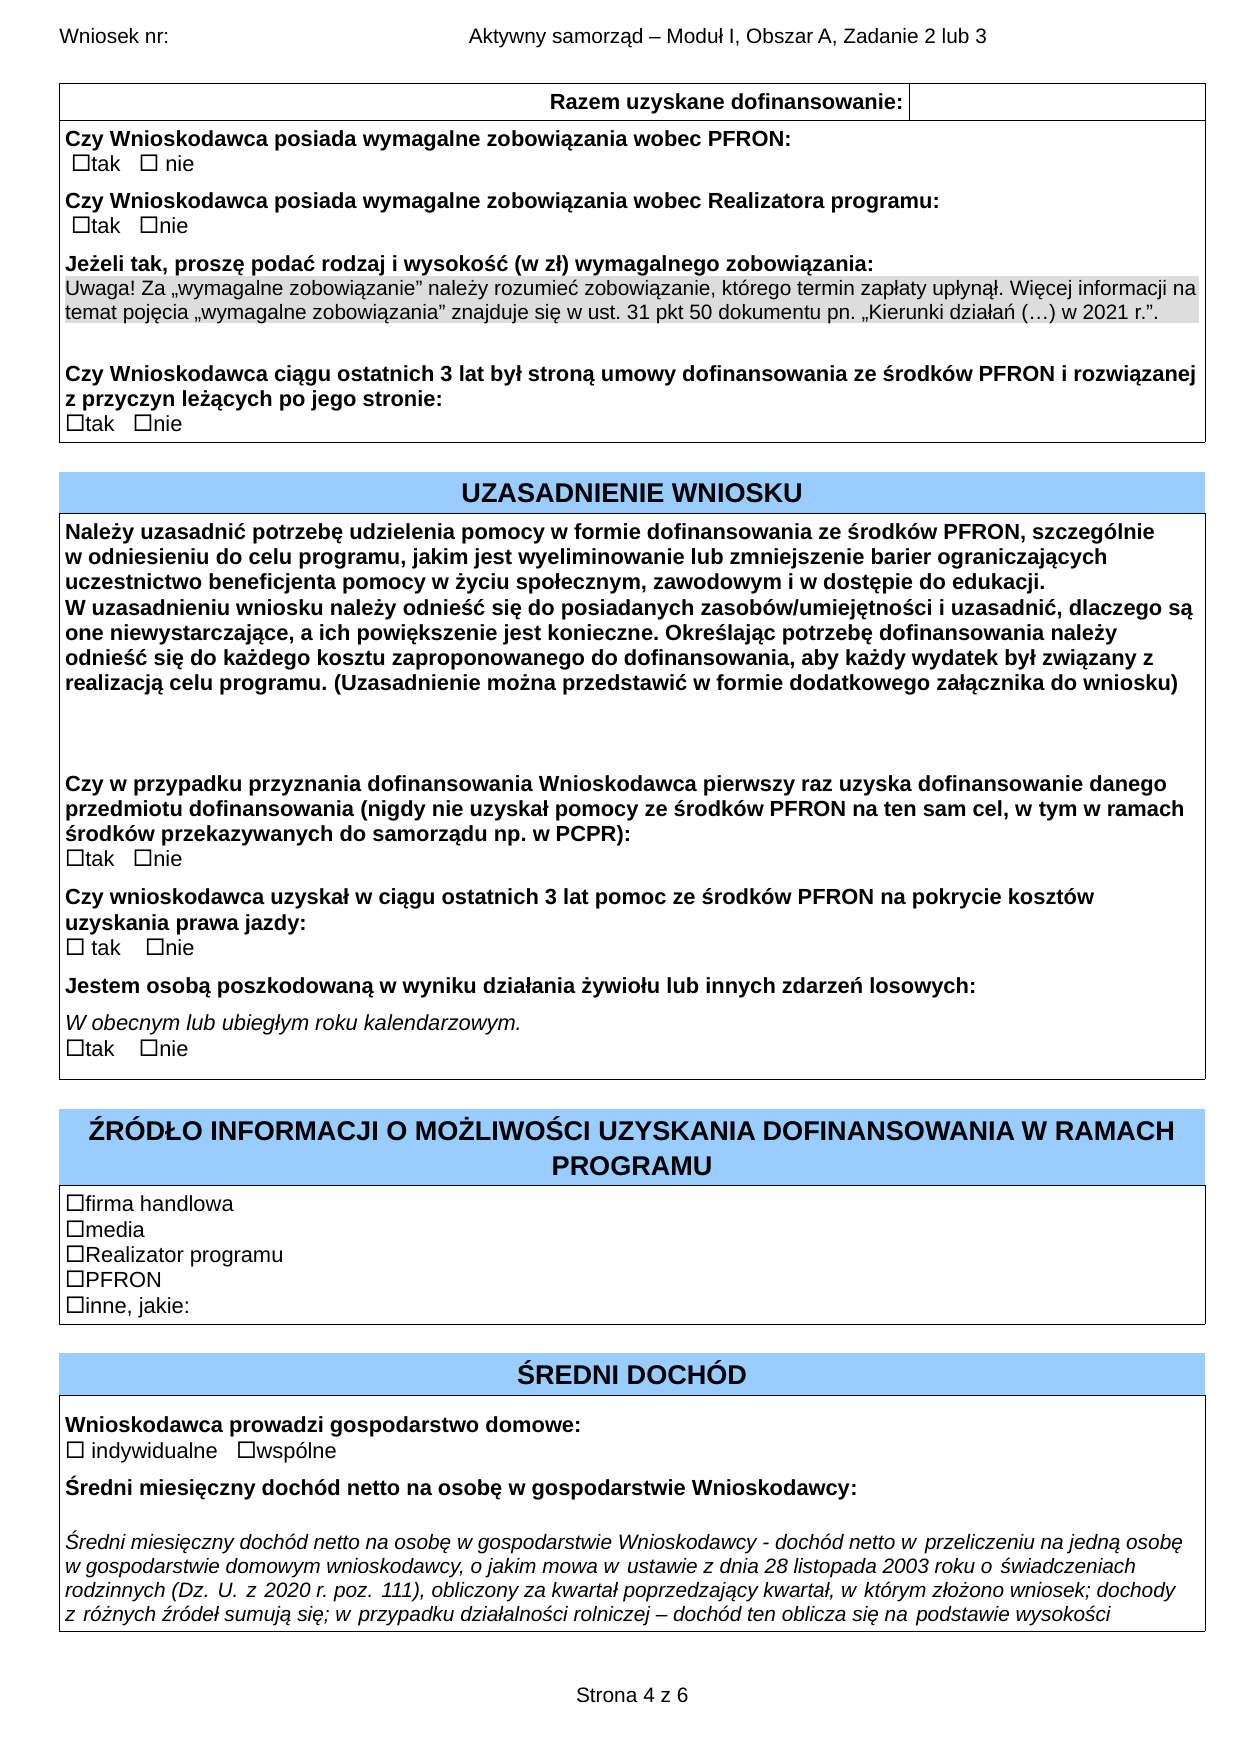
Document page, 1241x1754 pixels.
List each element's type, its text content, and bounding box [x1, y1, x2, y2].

table_header Należy uzasadnić potrzebę udzielenia pomocy w formie dofinansowania ze środków PFRON, szczególnie w odniesieniu do celu programu, jakim jest wyeliminowanie lub zmniejszenie barier ograniczających uczestnictwo beneficjenta pomocy w życiu społecznym, zawodowym i w dostępie do edukacji. W uzasadnieniu wniosku należy odnieść się do posiadanych zasobów/umiejętności i uzasadnić, dlaczego są one niewystarczające, a ich powiększenie jest konieczne. Określając potrzebę dofinansowania należy odnieść się do każdego kosztu zaproponowanego do dofinansowania, aby każdy wydatek był związany z realizacją celu programu. (Uzasadnienie można przedstawić w formie dodatkowego załącznika do wniosku) Czy w przypadku przyznania dofinansowania Wnioskodawca pierwszy raz uzyska dofinansowanie danego przedmiotu dofinansowania (nigdy nie uzyskał pomocy ze środków PFRON na ten sam cel, w tym w ramach środków przekazywanych do samorządu np. w PCPR): tak nie Czy wnioskodawca uzyskał w ciągu ostatnich 3 lat pomoc ze środków PFRON na pokrycie kosztów uzyskania prawa jazdy:  tak nie Jestem osobą poszkodowaną w wyniku działania żywiołu lub innych zdarzeń losowych: W obecnym lub ubiegłym roku kalendarzowym. tak nie [60, 514, 1205, 1079]
subtitle ŚREDNI DOCHÓD [59, 1353, 1205, 1395]
table_cell [910, 84, 1205, 120]
table_cell Razem uzyskane dofinansowanie: [60, 84, 909, 120]
subtitle UZASADNIENIE WNIOSKU [59, 472, 1205, 513]
table_header Wnioskodawca prowadzi gospodarstwo domowe:  indywidualne wspólne Średni miesięczny dochód netto na osobę w gospodarstwie Wnioskodawcy: Średni miesięczny dochód netto na osobę w gospodarstwie Wnioskodawcy - dochód netto w przeliczeniu na jedną osobę w gospodarstwie domowym wnioskodawcy, o jakim mowa w ustawie z dnia 28 listopada 2003 roku o świadczeniach rodzinnych (Dz. U. z 2020 r. poz. 111), obliczony za kwartał poprzedzający kwartał, w którym złożono wniosek; dochody z różnych źródeł sumują się; w przypadku działalności rolniczej – dochód ten oblicza się na podstawie wysokości [60, 1396, 1205, 1631]
table_header firma handlowa media Realizator programu PFRON inne, jakie: [60, 1186, 1205, 1324]
subtitle ŹRÓDŁO INFORMACJI O MOŻLIWOŚCI UZYSKANIA DOFINANSOWANIA W RAMACH PROGRAMU [59, 1109, 1205, 1185]
table_cell Czy Wnioskodawca posiada wymagalne zobowiązania wobec PFRON: tak  nie Czy Wnioskodawca posiada wymagalne zobowiązania wobec Realizatora programu: tak nie Jeżeli tak, proszę podać rodzaj i wysokość (w zł) wymagalnego zobowiązania: Uwaga! Za „wymagalne zobowiązanie” należy rozumieć zobowiązanie, którego termin zapłaty upłynął. Więcej informacji na temat pojęcia „wymagalne zobowiązania” znajduje się w ust. 31 pkt 50 dokumentu pn. „Kierunki działań (…) w 2021 r.”. Czy Wnioskodawca ciągu ostatnich 3 lat był stroną umowy dofinansowania ze środków PFRON i rozwiązanej z przyczyn leżących po jego stronie: tak nie [60, 121, 1205, 442]
